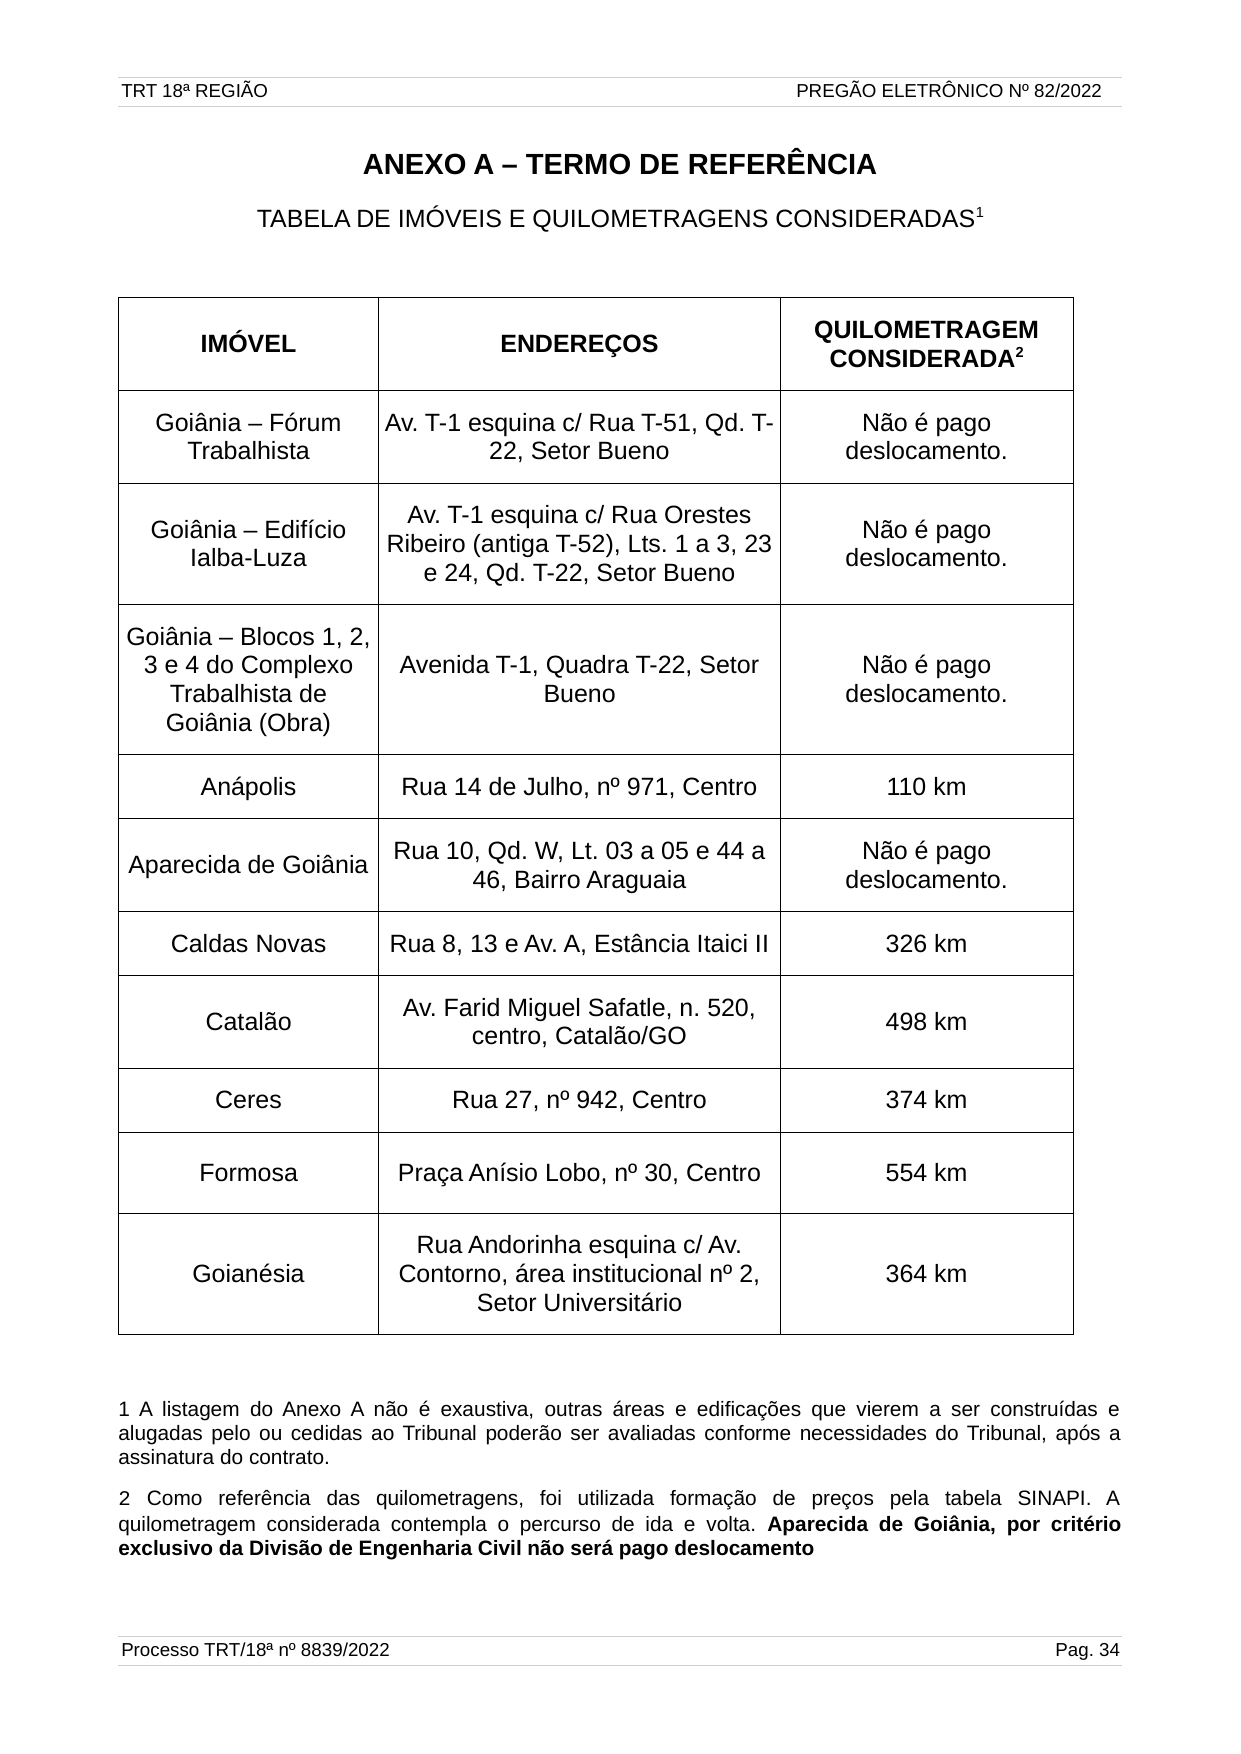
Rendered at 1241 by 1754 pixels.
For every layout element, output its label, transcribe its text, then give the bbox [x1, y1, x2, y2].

table_cell Caldas Novas [119, 912, 378, 975]
table_cell Praça Anísio Lobo, nº 30, Centro [379, 1133, 780, 1213]
table_cell Goiânia – Edifício Ialba-Luza [119, 484, 378, 604]
table_cell Não é pago deslocamento. [781, 819, 1073, 911]
table_cell Goiânia – Fórum Trabalhista [119, 391, 378, 483]
table_cell Catalão [119, 976, 378, 1068]
table_cell Não é pago deslocamento. [781, 484, 1073, 604]
table_cell Goianésia [119, 1214, 378, 1334]
table_cell Aparecida de Goiânia [119, 819, 378, 911]
table_cell 498 km [781, 976, 1073, 1068]
table_cell Não é pago deslocamento. [781, 391, 1073, 483]
table_header IMÓVEL [119, 298, 378, 390]
table_cell Rua 10, Qd. W, Lt. 03 a 05 e 44 a 46, Bairro Araguaia [379, 819, 780, 911]
table_cell Rua 27, nº 942, Centro [379, 1069, 780, 1132]
text A listagem do Anexo A não é exaustiva, outras áreas e edificações que vierem a ser construídas e alugadas pelo ou cedidas ao Tribunal poderão ser avaliadas conforme necessidades do Tribunal, após a assinatura do contrato. [118, 1397, 1122, 1468]
table_cell Rua 14 de Julho, nº 971, Centro [379, 755, 780, 818]
table_cell Av. T-1 esquina c/ Rua T-51, Qd. T-22, Setor Bueno [379, 391, 780, 483]
table_cell 374 km [781, 1069, 1073, 1132]
table_cell Ceres [119, 1069, 378, 1132]
text ANEXO A – TERMO DE REFERÊNCIA [118, 147, 1122, 181]
text TABELA DE IMÓVEIS E QUILOMETRAGENS CONSIDERADAS [118, 204, 1122, 233]
table_cell 364 km [781, 1214, 1073, 1334]
table_header ENDEREÇOS [379, 298, 780, 390]
table_cell Goiânia – Blocos 1, 2, 3 e 4 do Complexo Trabalhista de Goiânia (Obra) [119, 605, 378, 754]
table_cell Formosa [119, 1133, 378, 1213]
table_cell Av. T-1 esquina c/ Rua Orestes Ribeiro (antiga T-52), Lts. 1 a 3, 23 e 24, Qd. T-22, Setor Bueno [379, 484, 780, 604]
table_cell Rua 8, 13 e Av. A, Estância Itaici II [379, 912, 780, 975]
table_cell Anápolis [119, 755, 378, 818]
table_header QUILOMETRAGEM CONSIDERADA [781, 298, 1073, 390]
table_cell Avenida T-1, Quadra T-22, Setor Bueno [379, 605, 780, 754]
table_cell 110 km [781, 755, 1073, 818]
table_cell Rua Andorinha esquina c/ Av. Contorno, área institucional nº 2, Setor Universitário [379, 1214, 780, 1334]
table_cell 326 km [781, 912, 1073, 975]
table_cell Não é pago deslocamento. [781, 605, 1073, 754]
table_cell Av. Farid Miguel Safatle, n. 520, centro, Catalão/GO [379, 976, 780, 1068]
table_cell 554 km [781, 1133, 1073, 1213]
